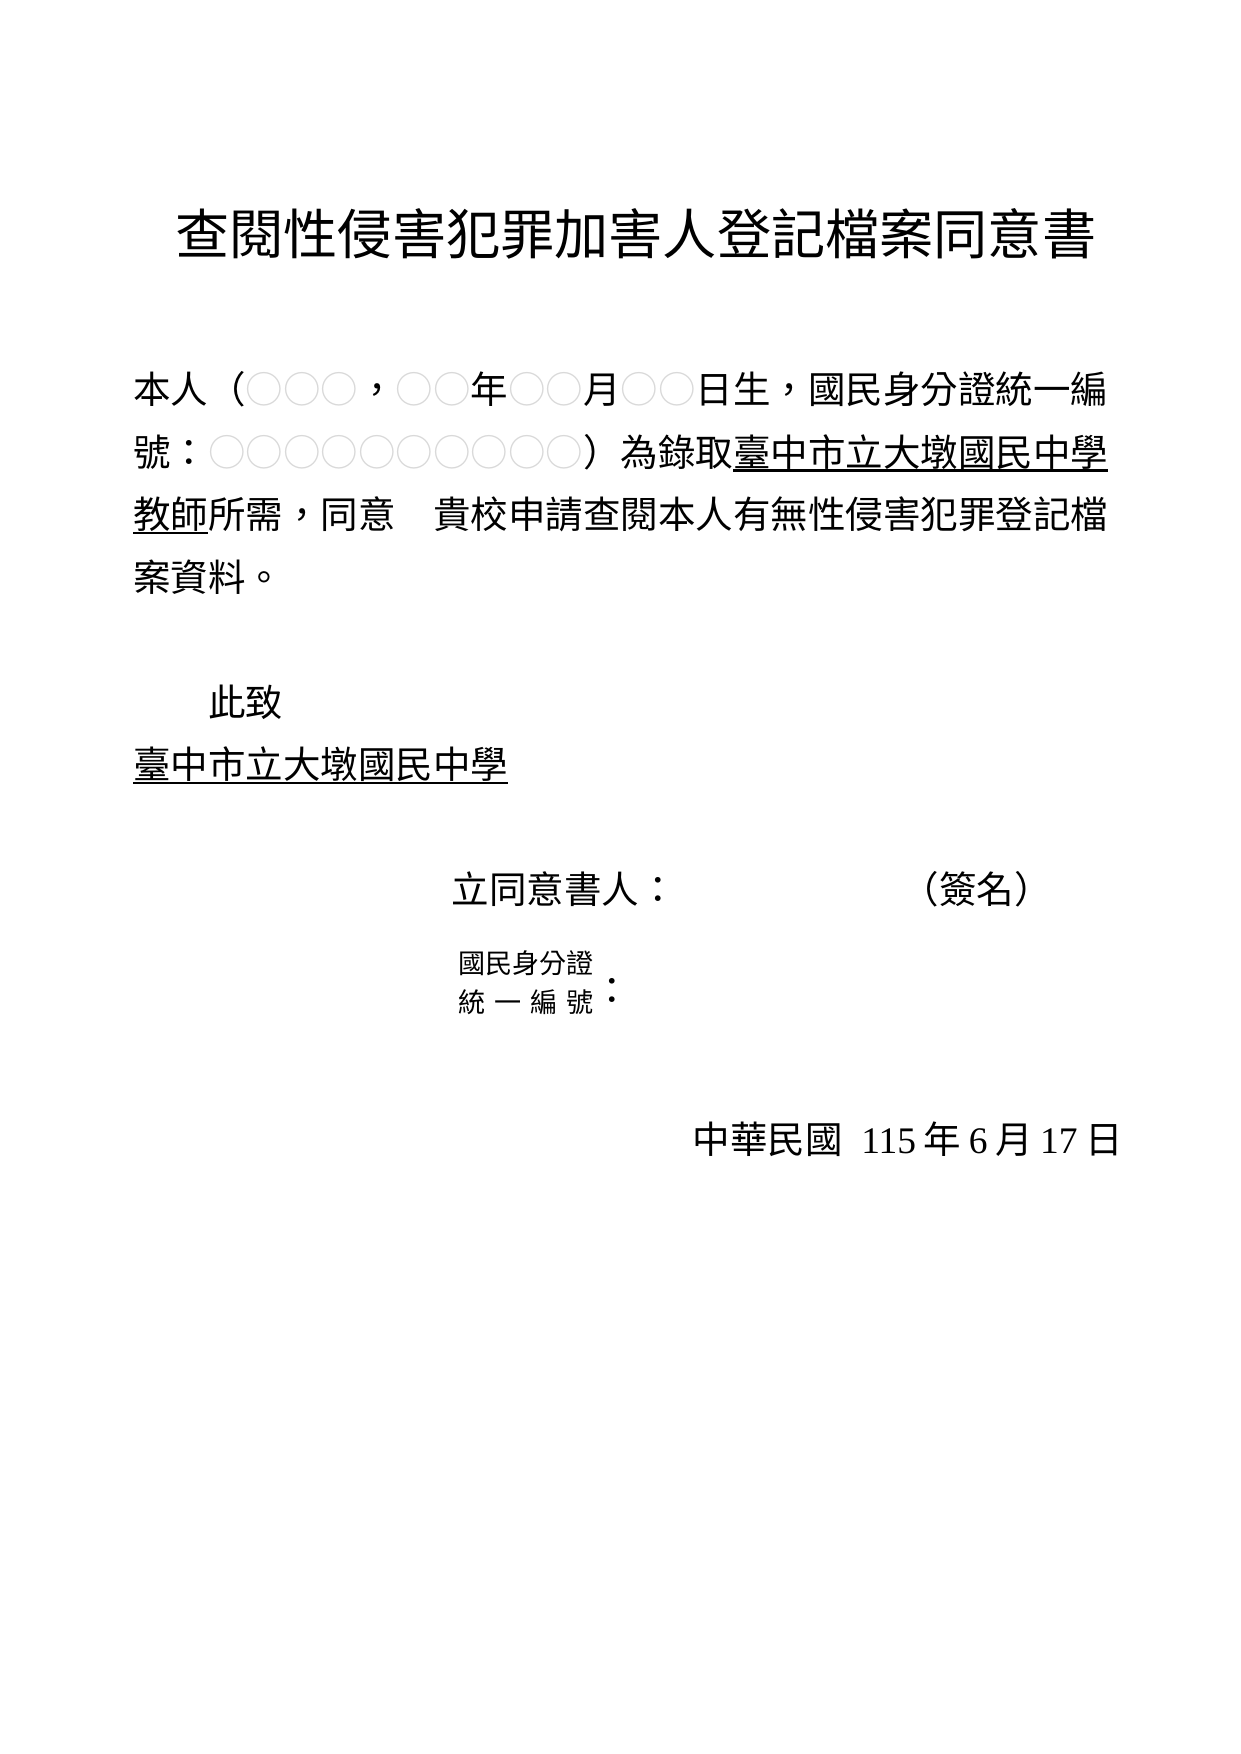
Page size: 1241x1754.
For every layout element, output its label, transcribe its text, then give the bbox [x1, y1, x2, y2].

text 臺中市立大墩國民中學 [133, 721, 1122, 783]
text 查閱性侵害犯罪加害人登記檔案同意書 [133, 158, 1138, 283]
text 國民身分證統一編號： [133, 908, 1122, 1033]
text 本人（○○○，○○年○○月○○日生，國民身分證統一編號：○○○○○○○○○○）為錄取臺中市立大墩國民中學教師所需，同意 貴校申請查閱本人有無性侵害犯罪登記檔案資料。 [133, 346, 1122, 596]
text 中華民國 115年6月17日 [133, 1096, 1122, 1158]
text 此致 [133, 658, 1122, 721]
text 立同意書人： （簽名） [133, 846, 1122, 908]
